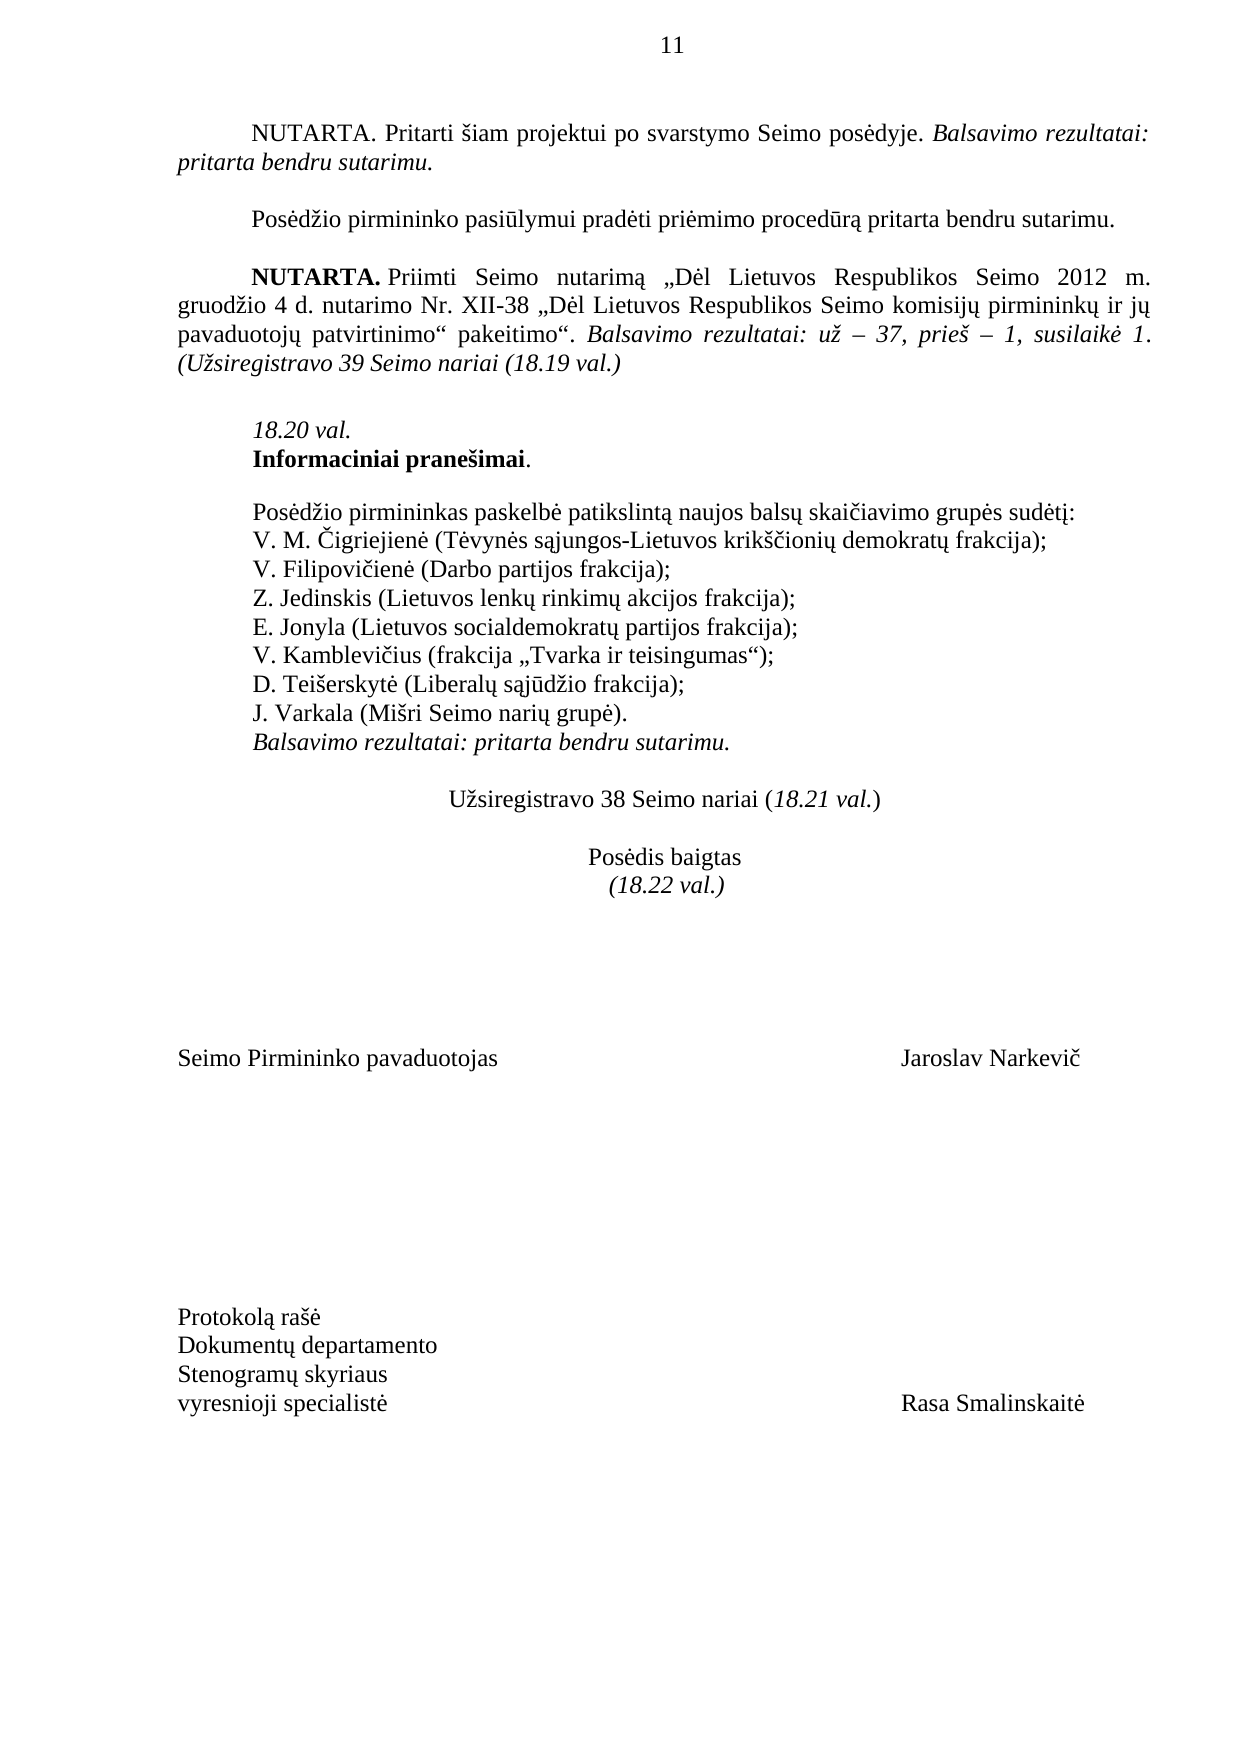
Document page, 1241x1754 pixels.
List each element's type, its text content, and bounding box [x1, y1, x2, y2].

text NUTARTA. Pritarti šiam projektui po svarstymo Seimo posėdyje. Balsavimo rezultatai: pritarta bendru sutarimu. [177, 118, 1152, 176]
text Stenogramų skyriaus [177, 1359, 1152, 1388]
text E. Jonyla (Lietuvos socialdemokratų partijos frakcija); [177, 612, 1152, 641]
text 18.20 val. [177, 415, 1152, 444]
text V. Filipovičienė (Darbo partijos frakcija); [177, 554, 1152, 583]
text Posėdžio pirmininko pasiūlymui pradėti priėmimo procedūrą pritarta bendru sutarimu. [177, 204, 1152, 233]
text Posėdis baigtas [177, 842, 1152, 871]
text D. Teišerskytė (Liberalų sąjūdžio frakcija); [177, 669, 1152, 698]
text J. Varkala (Mišri Seimo narių grupė). [177, 698, 1152, 727]
text vyresnioji specialistė Rasa Smalinskaitė [177, 1388, 1152, 1417]
text Balsavimo rezultatai: pritarta bendru sutarimu. [177, 727, 1152, 756]
text NUTARTA. Priimti Seimo nutarimą „Dėl Lietuvos Respublikos Seimo 2012 m. gruodžio 4 d. nutarimo Nr. XII-38 „Dėl Lietuvos Respublikos Seimo komisijų pirmininkų ir jų pavaduotojų patvirtinimo“ pakeitimo“. Balsavimo rezultatai: už – 37, prieš – 1, susilaikė 1. (Užsiregistravo 39 Seimo nariai (18.19 val.) [177, 262, 1152, 377]
text V. M. Čigriejienė (Tėvynės sąjungos-Lietuvos krikščionių demokratų frakcija); [177, 526, 1152, 554]
text Protokolą rašė [177, 1302, 1152, 1331]
text Posėdžio pirmininkas paskelbė patikslintą naujos balsų skaičiavimo grupės sudėtį: [177, 497, 1152, 526]
text (18.22 val.) [177, 871, 1152, 899]
text Seimo Pirmininko pavaduotojas Jaroslav Narkevič [177, 1043, 1152, 1072]
text Užsiregistravo 38 Seimo nariai (18.21 val.) [177, 784, 1152, 813]
text Z. Jedinskis (Lietuvos lenkų rinkimų akcijos frakcija); [177, 583, 1152, 612]
text Informaciniai pranešimai. [177, 444, 1152, 473]
text V. Kamblevičius (frakcija „Tvarka ir teisingumas“); [177, 641, 1152, 669]
text Dokumentų departamento [177, 1331, 1152, 1359]
